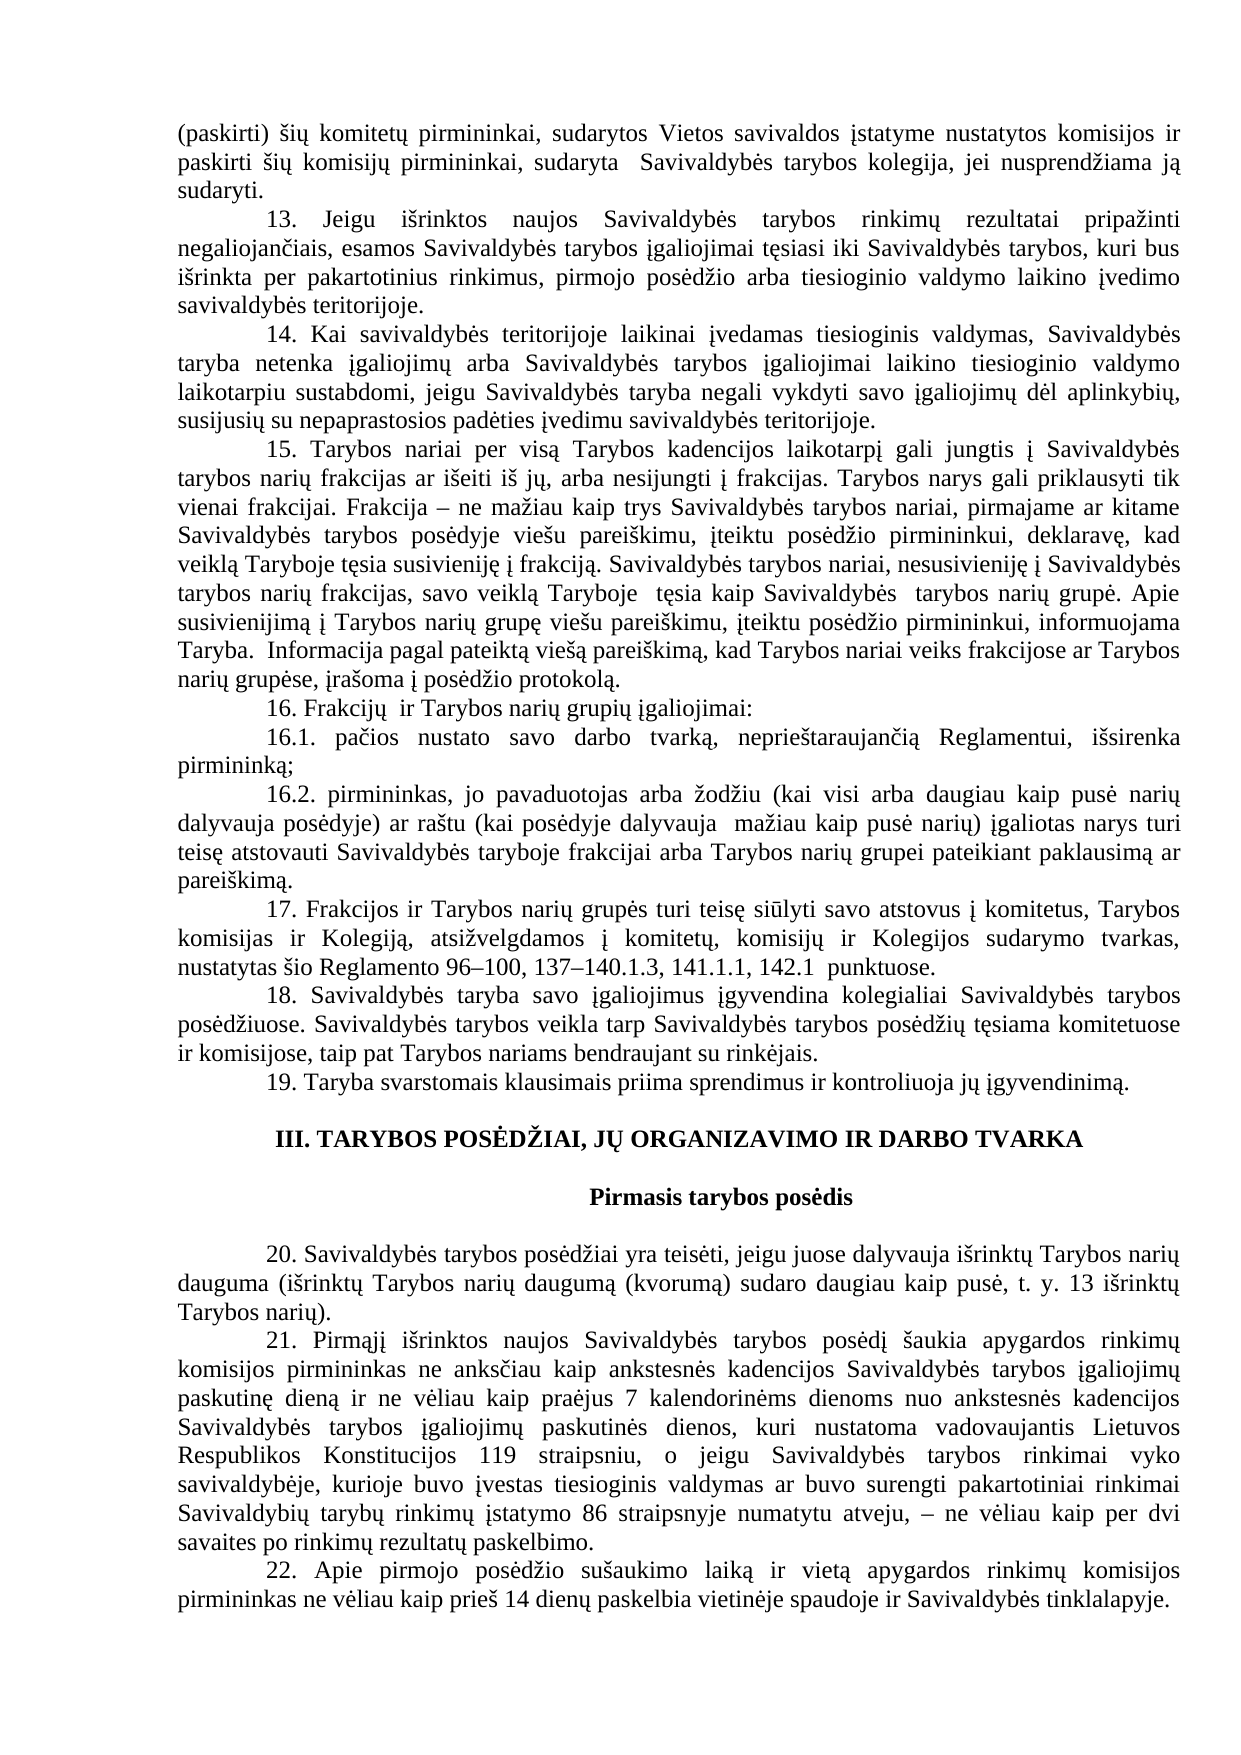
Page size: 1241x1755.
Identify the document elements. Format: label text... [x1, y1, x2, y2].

text 16.2. pirmininkas, jo pavaduotojas arba žodžiu (kai visi arba daugiau kaip pusė narių dalyvauja posėdyje) ar raštu (kai posėdyje dalyvauja mažiau kaip pusė narių) įgaliotas narys turi teisę atstovauti Savivaldybės taryboje frakcijai arba Tarybos narių grupei pateikiant paklausimą ar pareiškimą. [177, 779, 1181, 894]
text III. TARYBOS POSĖDŽIAI, JŲ ORGANIZAVIMO IR DARBO TVARKA [177, 1124, 1181, 1153]
text 21. Pirmąjį išrinktos naujos Savivaldybės tarybos posėdį šaukia apygardos rinkimų komisijos pirmininkas ne anksčiau kaip ankstesnės kadencijos Savivaldybės tarybos įgaliojimų paskutinę dieną ir ne vėliau kaip praėjus 7 kalendorinėms dienoms nuo ankstesnės kadencijos Savivaldybės tarybos įgaliojimų paskutinės dienos, kuri nustatoma vadovaujantis Lietuvos Respublikos Konstitucijos 119 straipsniu, o jeigu Savivaldybės tarybos rinkimai vyko savivaldybėje, kurioje buvo įvestas tiesioginis valdymas ar buvo surengti pakartotiniai rinkimai Savivaldybių tarybų rinkimų įstatymo 86 straipsnyje numatytu atveju, – ne vėliau kaip per dvi savaites po rinkimų rezultatų paskelbimo. [177, 1326, 1181, 1556]
text 19. Taryba svarstomais klausimais priima sprendimus ir kontroliuoja jų įgyvendinimą. [177, 1067, 1181, 1096]
text 18. Savivaldybės taryba savo įgaliojimus įgyvendina kolegialiai Savivaldybės tarybos posėdžiuose. Savivaldybės tarybos veikla tarp Savivaldybės tarybos posėdžių tęsiama komitetuose ir komisijose, taip pat Tarybos nariams bendraujant su rinkėjais. [177, 981, 1181, 1067]
text 17. Frakcijos ir Tarybos narių grupės turi teisę siūlyti savo atstovus į komitetus, Tarybos komisijas ir Kolegiją, atsižvelgdamos į komitetų, komisijų ir Kolegijos sudarymo tvarkas, nustatytas šio Reglamento 96–100, 137–140.1.3, 141.1.1, 142.1 punktuose. [177, 894, 1181, 981]
text 14. Kai savivaldybės teritorijoje laikinai įvedamas tiesioginis valdymas, Savivaldybės taryba netenka įgaliojimų arba Savivaldybės tarybos įgaliojimai laikino tiesioginio valdymo laikotarpiu sustabdomi, jeigu Savivaldybės taryba negali vykdyti savo įgaliojimų dėl aplinkybių, susijusių su nepaprastosios padėties įvedimu savivaldybės teritorijoje. [177, 319, 1181, 434]
text 20. Savivaldybės tarybos posėdžiai yra teisėti, jeigu juose dalyvauja išrinktų Tarybos narių dauguma (išrinktų Tarybos narių daugumą (kvorumą) sudaro daugiau kaip pusė, t. y. 13 išrinktų Tarybos narių). [177, 1239, 1181, 1326]
text (paskirti) šių komitetų pirmininkai, sudarytos Vietos savivaldos įstatyme nustatytos komisijos ir paskirti šių komisijų pirmininkai, sudaryta Savivaldybės tarybos kolegija, jei nusprendžiama ją sudaryti. [177, 118, 1181, 204]
text 13. Jeigu išrinktos naujos Savivaldybės tarybos rinkimų rezultatai pripažinti negaliojančiais, esamos Savivaldybės tarybos įgaliojimai tęsiasi iki Savivaldybės tarybos, kuri bus išrinkta per pakartotinius rinkimus, pirmojo posėdžio arba tiesioginio valdymo laikino įvedimo savivaldybės teritorijoje. [177, 204, 1181, 319]
text 15. Tarybos nariai per visą Tarybos kadencijos laikotarpį gali jungtis į Savivaldybės tarybos narių frakcijas ar išeiti iš jų, arba nesijungti į frakcijas. Tarybos narys gali priklausyti tik vienai frakcijai. Frakcija – ne mažiau kaip trys Savivaldybės tarybos nariai, pirmajame ar kitame Savivaldybės tarybos posėdyje viešu pareiškimu, įteiktu posėdžio pirmininkui, deklaravę, kad veiklą Taryboje tęsia susivieniję į frakciją. Savivaldybės tarybos nariai, nesusivieniję į Savivaldybės tarybos narių frakcijas, savo veiklą Taryboje tęsia kaip Savivaldybės tarybos narių grupė. Apie susivienijimą į Tarybos narių grupę viešu pareiškimu, įteiktu posėdžio pirmininkui, informuojama Taryba. Informacija pagal pateiktą viešą pareiškimą, kad Tarybos nariai veiks frakcijose ar Tarybos narių grupėse, įrašoma į posėdžio protokolą. [177, 434, 1181, 693]
text 16.1. pačios nustato savo darbo tvarką, neprieštaraujančią Reglamentui, išsirenka pirmininką; [177, 722, 1181, 779]
text 22. Apie pirmojo posėdžio sušaukimo laiką ir vietą apygardos rinkimų komisijos pirmininkas ne vėliau kaip prieš 14 dienų paskelbia vietinėje spaudoje ir Savivaldybės tinklalapyje. [177, 1556, 1181, 1613]
text 16. Frakcijų ir Tarybos narių grupių įgaliojimai: [177, 693, 1181, 722]
text Pirmasis tarybos posėdis [177, 1182, 1190, 1211]
